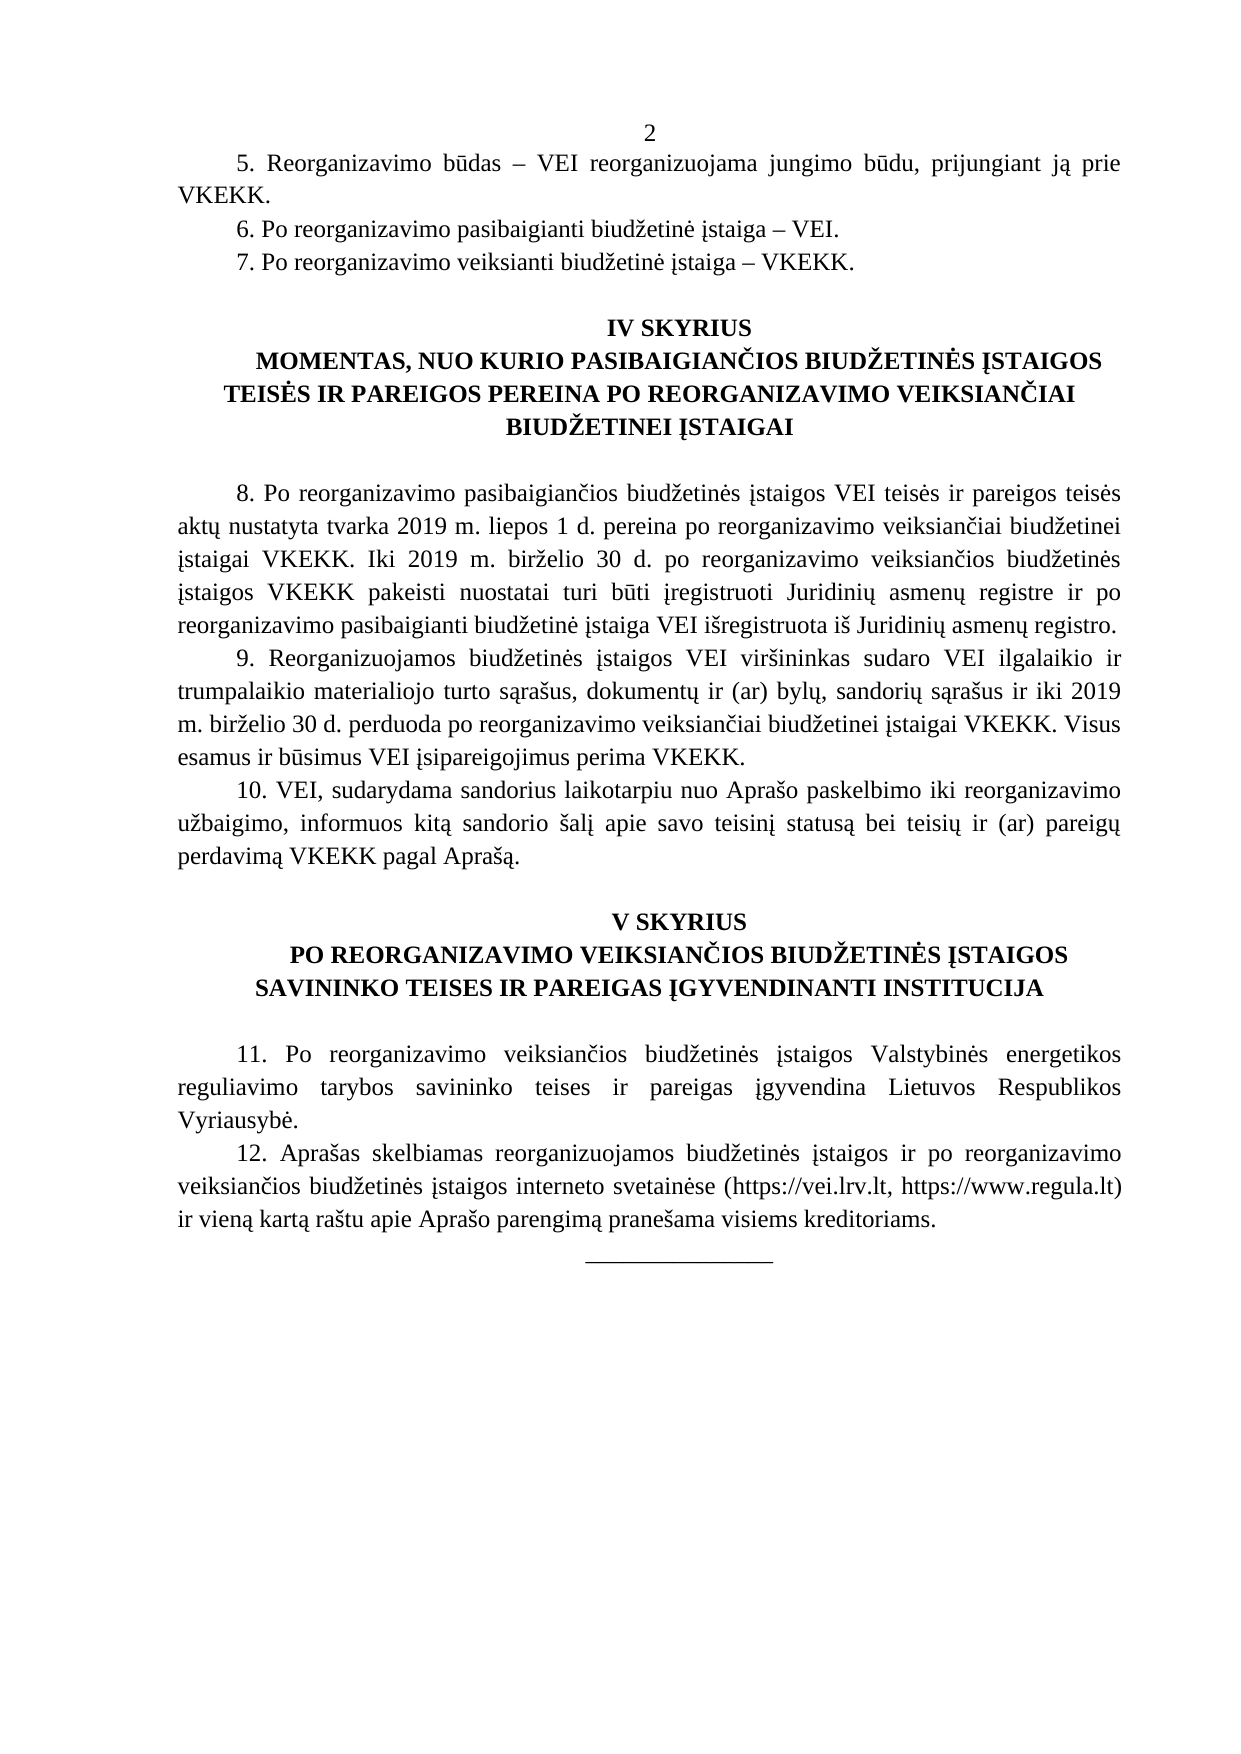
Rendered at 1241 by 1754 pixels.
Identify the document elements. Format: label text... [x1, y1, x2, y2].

text 6. Po reorganizavimo pasibaigianti biudžetinė įstaiga – VEI. [177, 214, 1122, 242]
text 12. Aprašas skelbiamas reorganizuojamos biudžetinės įstaigos ir po reorganizavimo veiksiančios biudžetinės įstaigos interneto svetainėse (https://vei.lrv.lt, https://www.regula.lt) ir vieną kartą raštu apie Aprašo parengimą pranešama visiems kreditoriams. [177, 1138, 1122, 1233]
text 11. Po reorganizavimo veiksiančios biudžetinės įstaigos Valstybinės energetikos reguliavimo tarybos savininko teises ir pareigas įgyvendina Lietuvos Respublikos Vyriausybė. [177, 1039, 1122, 1134]
text IV SKYRIUS [177, 313, 1122, 341]
text 7. Po reorganizavimo veiksianti biudžetinė įstaiga – VKEKK. [177, 247, 1122, 275]
text MOMENTAS, NUO KURIO PASIBAIGIANČIOS BIUDŽETINĖS ĮSTAIGOS TEISĖS IR PAREIGOS PEREINA PO REORGANIZAVIMO VEIKSIANČIAI BIUDŽETINEI ĮSTAIGAI [177, 346, 1122, 441]
text 5. Reorganizavimo būdas – VEI reorganizuojama jungimo būdu, prijungiant ją prie VKEKK. [177, 148, 1122, 209]
text PO REORGANIZAVIMO VEIKSIANČIOS BIUDŽETINĖS ĮSTAIGOS SAVININKO TEISES IR PAREIGAS ĮGYVENDINANTI INSTITUCIJA [177, 940, 1122, 1002]
text 10. VEI, sudarydama sandorius laikotarpiu nuo Aprašo paskelbimo iki reorganizavimo užbaigimo, informuos kitą sandorio šalį apie savo teisinį statusą bei teisių ir (ar) pareigų perdavimą VKEKK pagal Aprašą. [177, 775, 1122, 870]
text 9. Reorganizuojamos biudžetinės įstaigos VEI viršininkas sudaro VEI ilgalaikio ir trumpalaikio materialiojo turto sąrašus, dokumentų ir (ar) bylų, sandorių sąrašus ir iki 2019 m. birželio 30 d. perduoda po reorganizavimo veiksiančiai biudžetinei įstaigai VKEKK. Visus esamus ir būsimus VEI įsipareigojimus perima VKEKK. [177, 643, 1122, 771]
text V SKYRIUS [177, 907, 1122, 936]
text 8. Po reorganizavimo pasibaigiančios biudžetinės įstaigos VEI teisės ir pareigos teisės aktų nustatyta tvarka 2019 m. liepos 1 d. pereina po reorganizavimo veiksiančiai biudžetinei įstaigai VKEKK. Iki 2019 m. birželio 30 d. po reorganizavimo veiksiančios biudžetinės įstaigos VKEKK pakeisti nuostatai turi būti įregistruoti Juridinių asmenų registre ir po reorganizavimo pasibaigianti biudžetinė įstaiga VEI išregistruota iš Juridinių asmenų registro. [177, 478, 1122, 639]
text _______________ [177, 1237, 1122, 1266]
